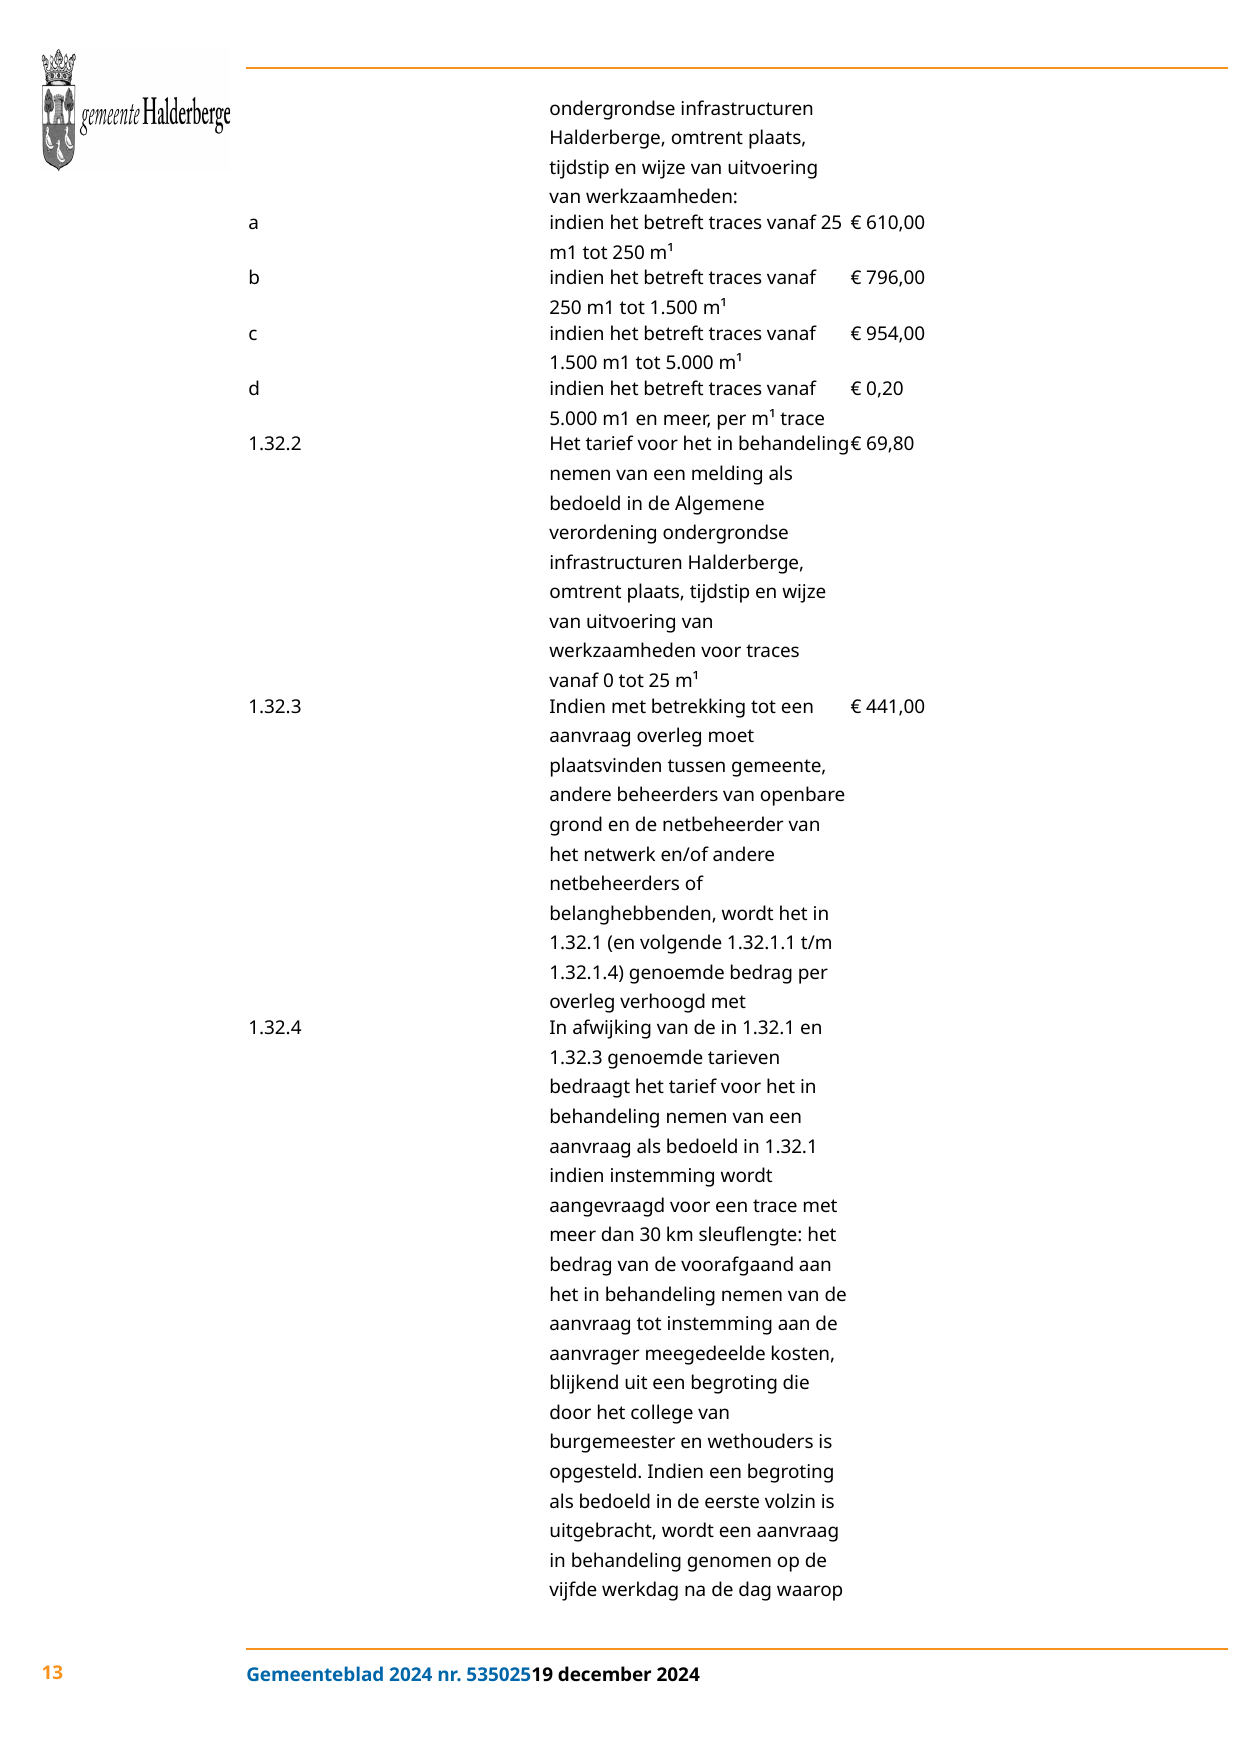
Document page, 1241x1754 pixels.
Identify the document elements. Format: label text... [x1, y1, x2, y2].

picture [41, 47, 231, 172]
table_cell € 610,00 [850, 209, 1152, 264]
table_cell indien het betreft traces vanaf 25 m1 tot 250 m¹ [549, 209, 850, 264]
table_cell indien het betreft traces vanaf 250 m1 tot 1.500 m¹ [549, 265, 850, 320]
table_cell Indien met betrekking tot een aanvraag overleg moet plaatsvinden tussen gemeente, andere beheerders van openbare grond en de netbeheerder van het netwerk en/of andere netbeheerders of belanghebbenden, wordt het in 1.32.1 (en volgende 1.32.1.1 t/m 1.32.1.4) genoemde bedrag per overleg verhoogd met [549, 693, 850, 1014]
table_cell 1.32.2 [248, 431, 549, 693]
table_cell indien het betreft traces vanaf 1.500 m1 tot 5.000 m¹ [549, 320, 850, 375]
table_cell indien het betreft traces vanaf 5.000 m1 en meer, per m¹ trace [549, 375, 850, 431]
table_cell d [248, 375, 549, 431]
table_cell a [248, 209, 549, 264]
table_cell 1.32.4 [248, 1015, 549, 1602]
table_cell € 954,00 [850, 320, 1152, 375]
table_cell b [248, 265, 549, 320]
table_cell 1.32.3 [248, 693, 549, 1014]
table_cell [850, 95, 1152, 209]
table_cell [248, 95, 549, 209]
table_cell In afwijking van de in 1.32.1 en 1.32.3 genoemde tarieven bedraagt het tarief voor het in behandeling nemen van een aanvraag als bedoeld in 1.32.1 indien instemming wordt aangevraagd voor een trace met meer dan 30 km sleuflengte: het bedrag van de voorafgaand aan het in behandeling nemen van de aanvraag tot instemming aan de aanvrager meegedeelde kosten, blijkend uit een begroting die door het college van burgemeester en wethouders is opgesteld. Indien een begroting als bedoeld in de eerste volzin is uitgebracht, wordt een aanvraag in behandeling genomen op de vijfde werkdag na de dag waarop [549, 1015, 850, 1602]
table_cell € 0,20 [850, 375, 1152, 431]
table_cell c [248, 320, 549, 375]
table_cell € 441,00 [850, 693, 1152, 1014]
table_cell € 796,00 [850, 265, 1152, 320]
table_cell [850, 1015, 1152, 1602]
table_cell € 69,80 [850, 431, 1152, 693]
table_cell ondergrondse infrastructuren Halderberge, omtrent plaats, tijdstip en wijze van uitvoering van werkzaamheden: [549, 95, 850, 209]
table_cell Het tarief voor het in behandeling nemen van een melding als bedoeld in de Algemene verordening ondergrondse infrastructuren Halderberge, omtrent plaats, tijdstip en wijze van uitvoering van werkzaamheden voor traces vanaf 0 tot 25 m¹ [549, 431, 850, 693]
